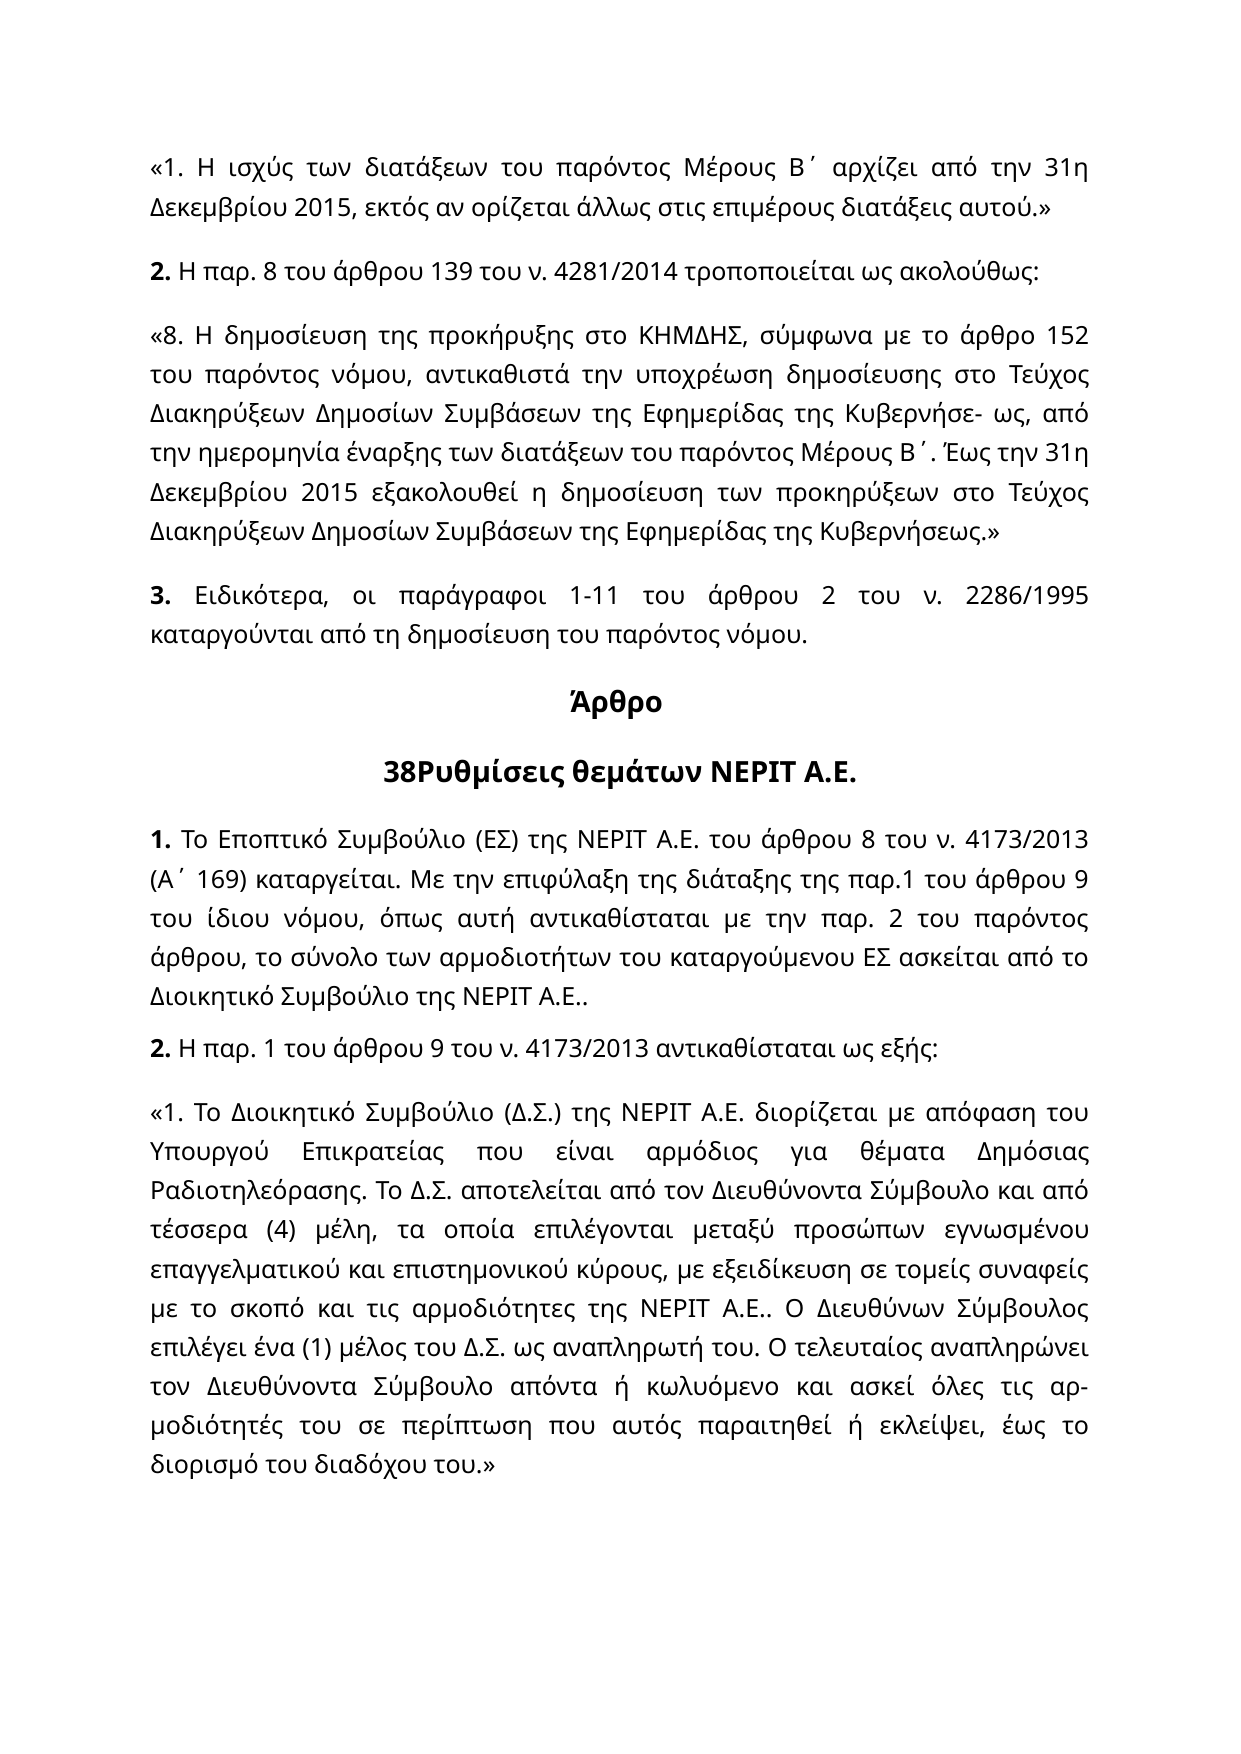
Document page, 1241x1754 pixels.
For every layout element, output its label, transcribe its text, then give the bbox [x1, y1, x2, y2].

text «1. Το Διοικητικό Συμβούλιο (Δ.Σ.) της ΝΕΡΙΤ Α.Ε. διορίζεται με απόφαση του Υπουργού Επικρατείας που είναι αρμόδιος για θέματα Δημόσιας Ραδιοτηλεόρασης. Το Δ.Σ. αποτελείται από τον Διευθύνοντα Σύμβουλο και από τέσσερα (4) μέλη, τα οποία επιλέγονται μεταξύ προσώπων εγνωσμένου επαγγελματικού και επιστημονικού κύρους, με εξειδίκευση σε τομείς συναφείς με το σκοπό και τις αρμοδιότητες της ΝΕΡΙΤ Α.Ε.. Ο Διευθύνων Σύμβουλος επιλέγει ένα (1) μέλος του Δ.Σ. ως αναπληρωτή του. Ο τελευταίος αναπληρώνει τον Διευθύνοντα Σύμβουλο απόντα ή κωλυόμενο και ασκεί όλες τις αρ- μοδιότητές του σε περίπτωση που αυτός παραιτηθεί ή εκλείψει, έως το διορισμό του διαδόχου του.» [150, 1094, 1090, 1481]
text «8. Η δημοσίευση της προκήρυξης στο ΚΗΜΔΗΣ, σύμφωνα με το άρθρο 152 του παρόντος νόμου, αντικαθιστά την υποχρέωση δημοσίευσης στο Τεύχος Διακηρύξεων Δημοσίων Συμβάσεων της Εφημερίδας της Κυβερνήσε- ως, από την ημερομηνία έναρξης των διατάξεων του παρόντος Μέρους Β΄. Έως την 31η Δεκεμβρίου 2015 εξακολουθεί η δημοσίευση των προκηρύξεων στο Τεύχος Διακηρύξεων Δημοσίων Συμβάσεων της Εφημερίδας της Κυβερνήσεως.» [150, 317, 1090, 547]
text «1. Η ισχύς των διατάξεων του παρόντος Μέρους Β΄ αρχίζει από την 31η Δεκεμβρίου 2015, εκτός αν ορίζεται άλλως στις επιμέρους διατάξεις αυτού.» [150, 150, 1090, 223]
subtitle 38Ρυθμίσεις θεμάτων ΝΕΡΙΤ Α.Ε. [150, 751, 1090, 791]
text 2. Η παρ. 8 του άρθρου 139 του ν. 4281/2014 τροποποιείται ως ακολούθως: [150, 253, 1090, 287]
text 3. Ειδικότερα, οι παράγραφοι 1-11 του άρθρου 2 του ν. 2286/1995 καταργούνται από τη δημοσίευση του παρόντος νόμου. [150, 577, 1090, 651]
text 2. Η παρ. 1 του άρθρου 9 του ν. 4173/2013 αντικαθίσταται ως εξής: [150, 1030, 1090, 1064]
subtitle Άρθρο [150, 681, 1090, 721]
text 1. Το Εποπτικό Συμβούλιο (ΕΣ) της ΝΕΡΙΤ Α.Ε. του άρθρου 8 του ν. 4173/2013 (Α΄ 169) καταργείται. Με την επιφύλαξη της διάταξης της παρ.1 του άρθρου 9 του ίδιου νόμου, όπως αυτή αντικαθίσταται με την παρ. 2 του παρόντος άρθρου, το σύνολο των αρμοδιοτήτων του καταργούμενου ΕΣ ασκείται από το Διοικητικό Συμβούλιο της ΝΕΡΙΤ Α.Ε.. [150, 822, 1090, 1013]
